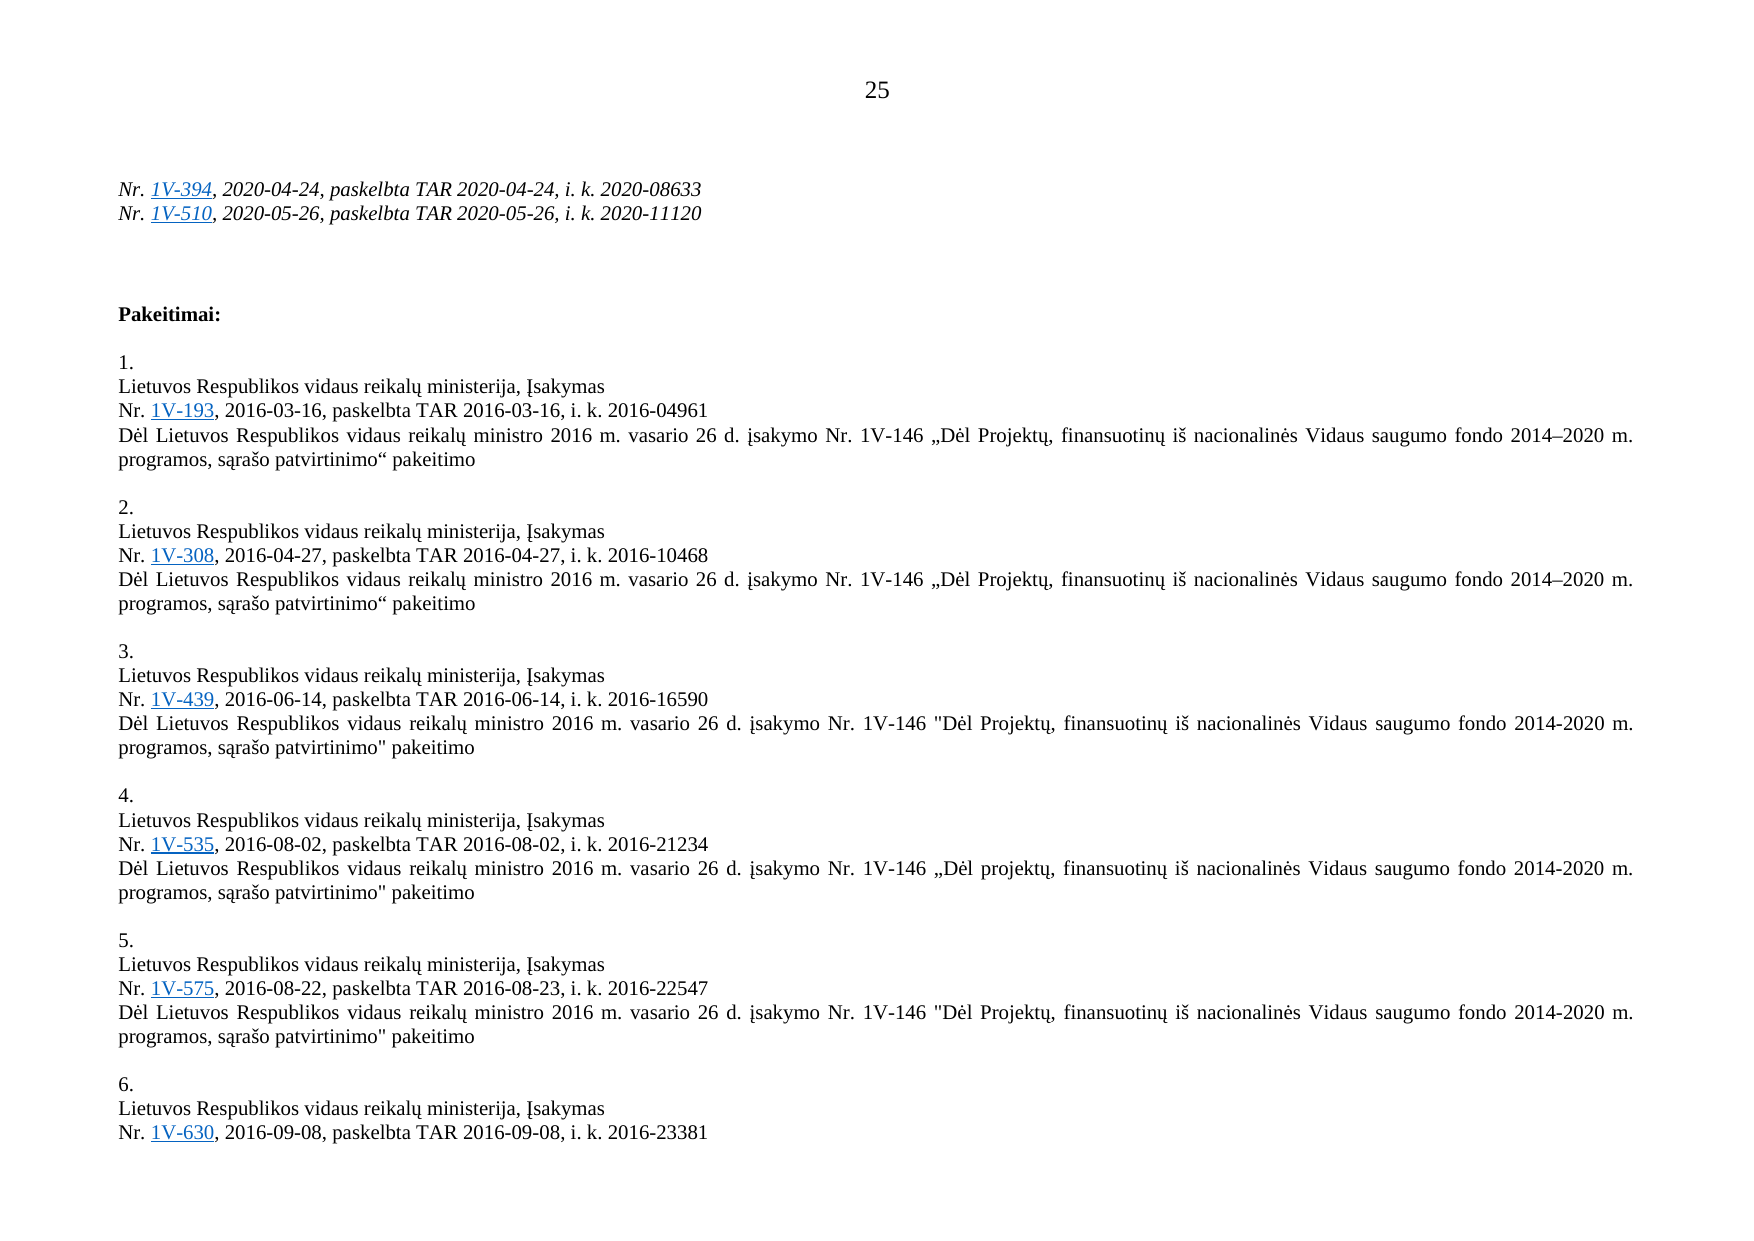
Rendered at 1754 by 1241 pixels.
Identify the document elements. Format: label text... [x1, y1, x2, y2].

text Nr. 1V-630, 2016-09-08, paskelbta TAR 2016-09-08, i. k. 2016-23381 [118, 1120, 1636, 1144]
text 1. [118, 350, 1636, 374]
text Nr. 1V-394, 2020-04-24, paskelbta TAR 2020-04-24, i. k. 2020-08633 [118, 177, 1636, 201]
text 4. [118, 783, 1636, 807]
text 6. [118, 1072, 1636, 1096]
text 2. [118, 495, 1636, 519]
text Nr. 1V-439, 2016-06-14, paskelbta TAR 2016-06-14, i. k. 2016-16590 [118, 687, 1636, 711]
text 3. [118, 639, 1636, 663]
text Nr. 1V-308, 2016-04-27, paskelbta TAR 2016-04-27, i. k. 2016-10468 [118, 543, 1636, 567]
text Nr. 1V-575, 2016-08-22, paskelbta TAR 2016-08-23, i. k. 2016-22547 [118, 976, 1636, 1000]
text Dėl Lietuvos Respublikos vidaus reikalų ministro 2016 m. vasario 26 d. įsakymo Nr. 1V-146 „Dėl projektų, finansuotinų iš nacionalinės Vidaus saugumo fondo 2014-2020 m. programos, sąrašo patvirtinimo" pakeitimo [118, 856, 1636, 904]
text Lietuvos Respublikos vidaus reikalų ministerija, Įsakymas [118, 519, 1636, 543]
text Lietuvos Respublikos vidaus reikalų ministerija, Įsakymas [118, 952, 1636, 976]
text Lietuvos Respublikos vidaus reikalų ministerija, Įsakymas [118, 663, 1636, 687]
text Lietuvos Respublikos vidaus reikalų ministerija, Įsakymas [118, 374, 1636, 398]
text Dėl Lietuvos Respublikos vidaus reikalų ministro 2016 m. vasario 26 d. įsakymo Nr. 1V-146 „Dėl Projektų, finansuotinų iš nacionalinės Vidaus saugumo fondo 2014–2020 m. programos, sąrašo patvirtinimo“ pakeitimo [118, 567, 1636, 615]
text Lietuvos Respublikos vidaus reikalų ministerija, Įsakymas [118, 1096, 1636, 1120]
text Dėl Lietuvos Respublikos vidaus reikalų ministro 2016 m. vasario 26 d. įsakymo Nr. 1V-146 "Dėl Projektų, finansuotinų iš nacionalinės Vidaus saugumo fondo 2014-2020 m. programos, sąrašo patvirtinimo" pakeitimo [118, 711, 1636, 759]
text Dėl Lietuvos Respublikos vidaus reikalų ministro 2016 m. vasario 26 d. įsakymo Nr. 1V-146 "Dėl Projektų, finansuotinų iš nacionalinės Vidaus saugumo fondo 2014-2020 m. programos, sąrašo patvirtinimo" pakeitimo [118, 1000, 1636, 1048]
text Nr. 1V-535, 2016-08-02, paskelbta TAR 2016-08-02, i. k. 2016-21234 [118, 832, 1636, 856]
text Nr. 1V-193, 2016-03-16, paskelbta TAR 2016-03-16, i. k. 2016-04961 [118, 398, 1636, 422]
text Lietuvos Respublikos vidaus reikalų ministerija, Įsakymas [118, 807, 1636, 832]
text Pakeitimai: [118, 302, 1636, 326]
text Dėl Lietuvos Respublikos vidaus reikalų ministro 2016 m. vasario 26 d. įsakymo Nr. 1V-146 „Dėl Projektų, finansuotinų iš nacionalinės Vidaus saugumo fondo 2014–2020 m. programos, sąrašo patvirtinimo“ pakeitimo [118, 422, 1636, 471]
text 5. [118, 928, 1636, 952]
text Nr. 1V-510, 2020-05-26, paskelbta TAR 2020-05-26, i. k. 2020-11120 [118, 201, 1636, 225]
